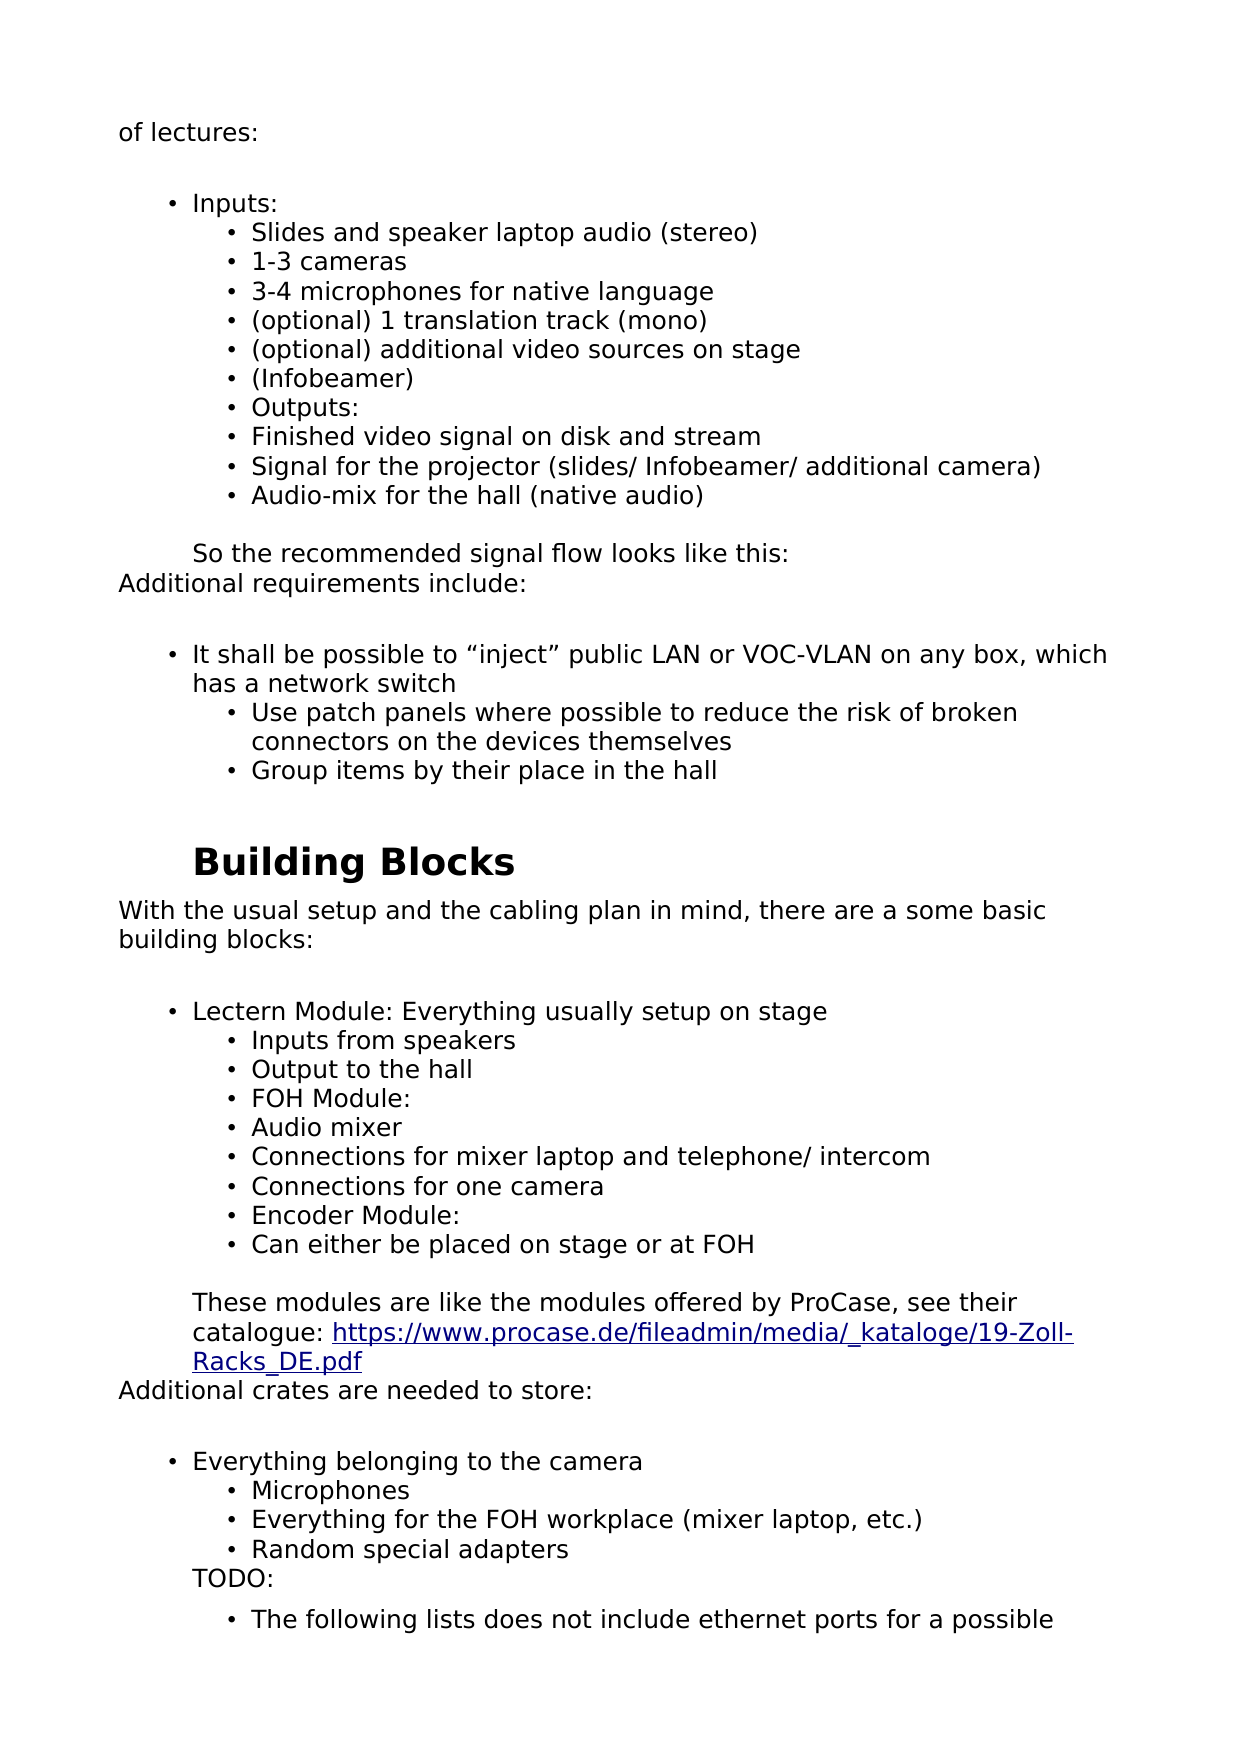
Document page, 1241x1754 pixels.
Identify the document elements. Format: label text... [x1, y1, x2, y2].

list 1-3 cameras [236, 248, 1122, 277]
text Additional crates are needed to store: [118, 1376, 1122, 1405]
list So the recommended signal flow looks like this: [177, 539, 1122, 569]
list Finished video signal on disk and stream [236, 423, 1122, 452]
list Group items by their place in the hall [236, 757, 1122, 786]
list Signal for the projector (slides/ Infobeamer/ additional camera) [236, 452, 1122, 481]
list Connections for one camera [236, 1172, 1122, 1201]
list Inputs from speakers [236, 1026, 1122, 1055]
subtitle Building Blocks [177, 840, 1122, 884]
list 3-4 microphones for native language [236, 277, 1122, 306]
list These modules are like the modules offered by ProCase, see their catalogue: https://www.procase.de/fileadmin/media/_kataloge/19-Zoll-Racks_DE.pdf [177, 1289, 1122, 1376]
list Can either be placed on stage or at FOH [236, 1230, 1122, 1259]
list Connections for mixer laptop and telephone/ intercom [236, 1142, 1122, 1172]
list Microphones [236, 1476, 1122, 1506]
text With the usual setup and the cabling plan in mind, there are a some basic building blocks: [118, 896, 1122, 955]
list (optional) additional video sources on stage [236, 335, 1122, 364]
list (Infobeamer) [236, 364, 1122, 393]
list Inputs: [177, 189, 1122, 218]
list Audio mixer [236, 1113, 1122, 1142]
list Slides and speaker laptop audio (stereo) [236, 218, 1122, 248]
list Lectern Module: Everything usually setup on stage [177, 997, 1122, 1026]
list The following lists does not include ethernet ports for a possible [236, 1606, 1122, 1635]
list FOH Module: [236, 1084, 1122, 1113]
list (optional) 1 translation track (mono) [236, 306, 1122, 335]
text Additional requirements include: [118, 569, 1122, 598]
list It shall be possible to “inject” public LAN or VOC-VLAN on any box, which has a network switch [177, 640, 1122, 698]
list Use patch panels where possible to reduce the risk of broken connectors on the devices themselves [236, 698, 1122, 757]
list Everything belonging to the camera [177, 1447, 1122, 1476]
list Everything for the FOH workplace (mixer laptop, etc.) [236, 1506, 1122, 1535]
list Audio-mix for the hall (native audio) [236, 481, 1122, 510]
text of lectures: [118, 118, 1122, 147]
list Output to the hall [236, 1055, 1122, 1084]
list Outputs: [236, 393, 1122, 423]
list TODO: [177, 1564, 1122, 1593]
list Encoder Module: [236, 1201, 1122, 1230]
list Random special adapters [236, 1535, 1122, 1564]
